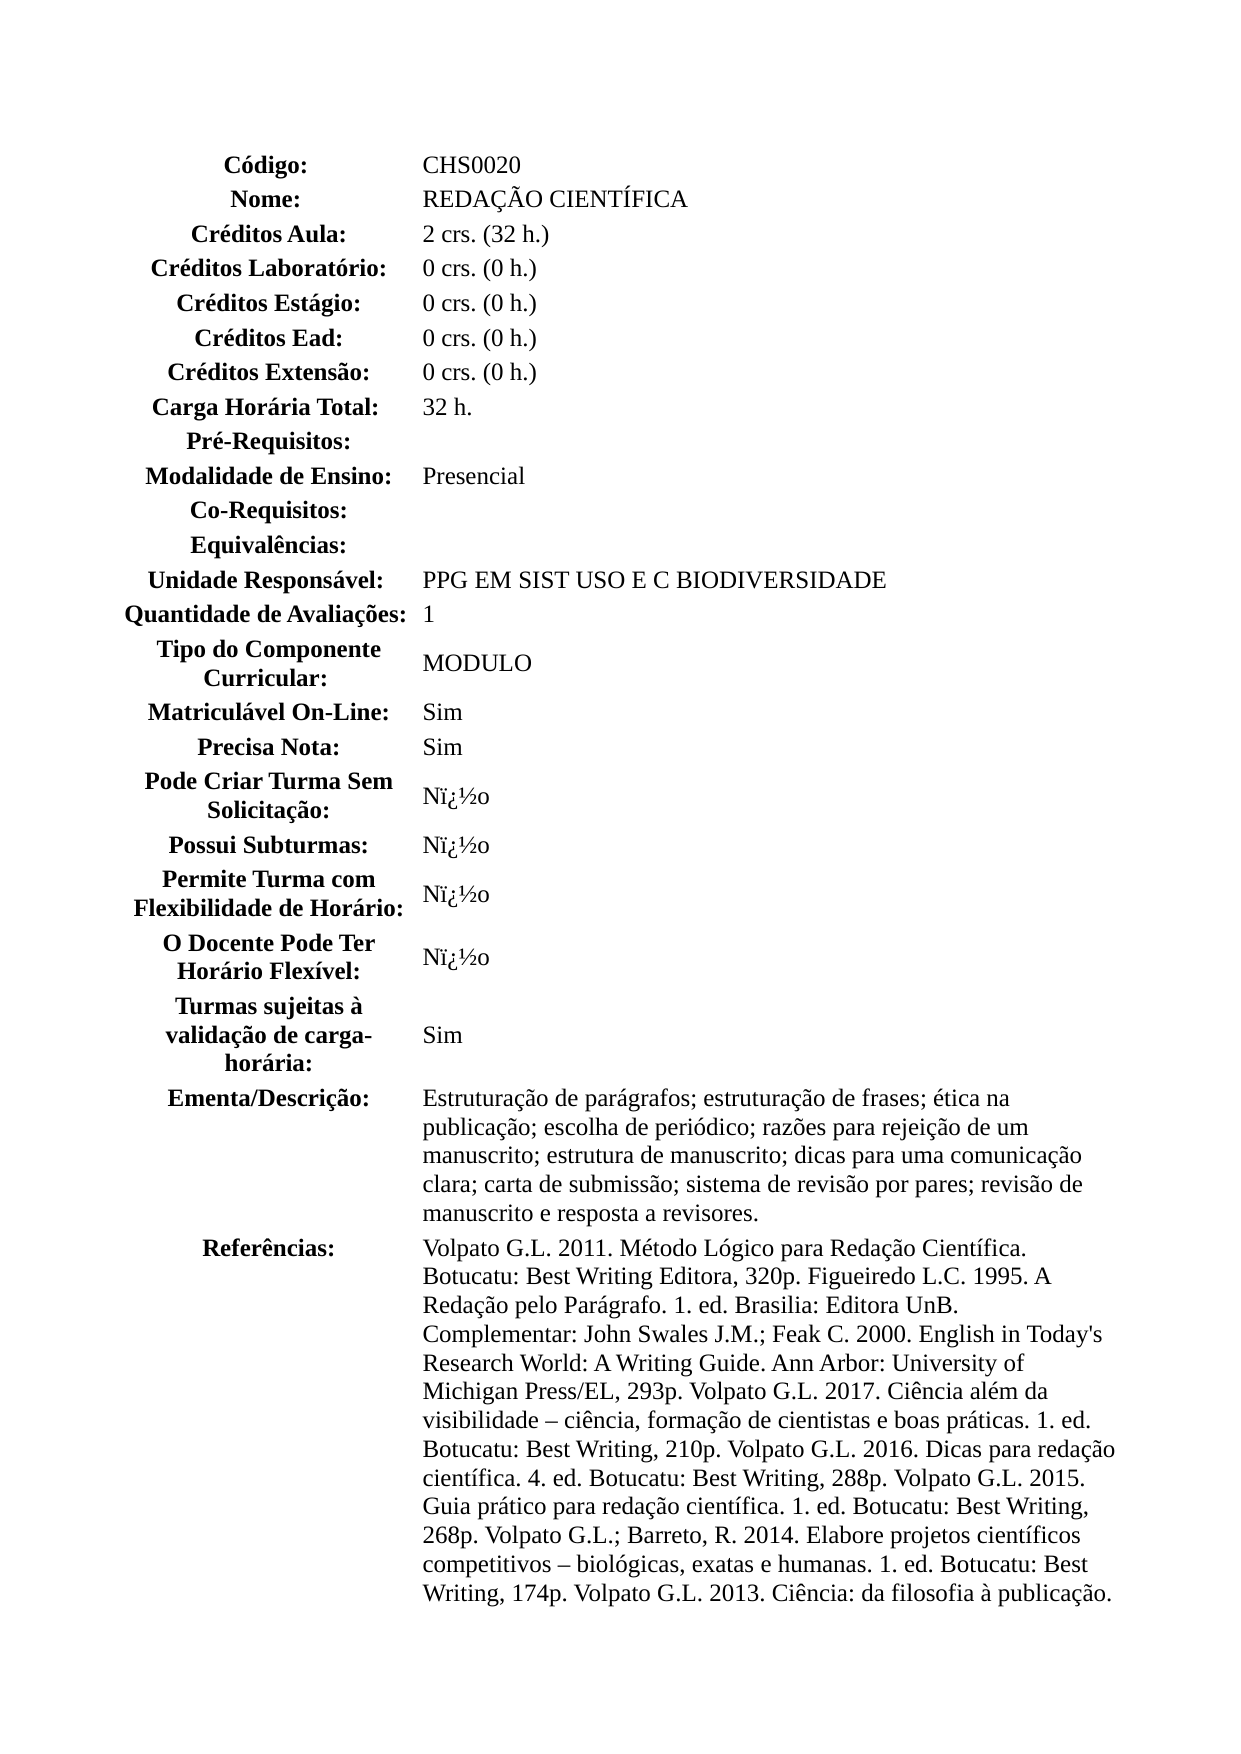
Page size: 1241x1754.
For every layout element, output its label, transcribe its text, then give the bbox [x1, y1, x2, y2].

table_cell Tipo do Componente Curricular: [118, 631, 419, 694]
table_cell [419, 493, 1122, 527]
table_cell Turmas sujeitas à validação de carga-horária: [118, 988, 419, 1080]
table_cell 0 crs. (0 h.) [419, 251, 1122, 285]
table_cell Referências: [118, 1230, 419, 1609]
table_cell Créditos Extensão: [118, 354, 419, 389]
table_cell [419, 424, 1122, 458]
table_cell Pode Criar Turma Sem Solicitação: [118, 764, 419, 827]
table_cell Créditos Estágio: [118, 285, 419, 320]
table_cell Sim [419, 694, 1122, 729]
table_cell Ementa/Descrição: [118, 1080, 419, 1230]
table_cell Presencial [419, 458, 1122, 493]
table_cell Nï¿½o [419, 827, 1122, 861]
table_cell Quantidade de Avaliações: [118, 596, 419, 631]
table_cell Nï¿½o [419, 764, 1122, 827]
table_cell Permite Turma com Flexibilidade de Horário: [118, 861, 419, 925]
table_cell 1 [419, 596, 1122, 631]
table_cell REDAÇÃO CIENTÍFICA [419, 181, 1122, 216]
table_cell [419, 527, 1122, 562]
table_cell PPG EM SIST USO E C BIODIVERSIDADE [419, 562, 1122, 596]
table_cell Precisa Nota: [118, 729, 419, 763]
table_cell Estruturação de parágrafos; estruturação de frases; ética na publicação; escolha de periódico; razões para rejeição de um manuscrito; estrutura de manuscrito; dicas para uma comunicação clara; carta de submissão; sistema de revisão por pares; revisão de manuscrito e resposta a revisores. [419, 1080, 1122, 1230]
table_cell Volpato G.L. 2011. Método Lógico para Redação Científica. Botucatu: Best Writing Editora, 320p. Figueiredo L.C. 1995. A Redação pelo Parágrafo. 1. ed. Brasilia: Editora UnB. Complementar: John Swales J.M.; Feak C. 2000. English in Today's Research World: A Writing Guide. Ann Arbor: University of Michigan Press/EL, 293p. Volpato G.L. 2017. Ciência além da visibilidade – ciência, formação de cientistas e boas práticas. 1. ed. Botucatu: Best Writing, 210p. Volpato G.L. 2016. Dicas para redação científica. 4. ed. Botucatu: Best Writing, 288p. Volpato G.L. 2015. Guia prático para redação científica. 1. ed. Botucatu: Best Writing, 268p. Volpato G.L.; Barreto, R. 2014. Elabore projetos científicos competitivos – biológicas, exatas e humanas. 1. ed. Botucatu: Best Writing, 174p. Volpato G.L. 2013. Ciência: da filosofia à publicação. [419, 1230, 1122, 1609]
table_cell 0 crs. (0 h.) [419, 285, 1122, 320]
table_cell 0 crs. (0 h.) [419, 354, 1122, 389]
table_cell O Docente Pode Ter Horário Flexível: [118, 925, 419, 988]
table_cell Sim [419, 988, 1122, 1080]
table_cell Modalidade de Ensino: [118, 458, 419, 493]
table_cell 2 crs. (32 h.) [419, 216, 1122, 251]
table_cell Créditos Laboratório: [118, 251, 419, 285]
table_cell Sim [419, 729, 1122, 763]
table_cell Nï¿½o [419, 925, 1122, 988]
table_cell Unidade Responsável: [118, 562, 419, 596]
table_cell Carga Horária Total: [118, 389, 419, 423]
table_header Código: [118, 147, 419, 181]
table_cell Créditos Aula: [118, 216, 419, 251]
table_cell Créditos Ead: [118, 320, 419, 354]
table_cell Possui Subturmas: [118, 827, 419, 861]
table_cell Matriculável On-Line: [118, 694, 419, 729]
table_cell 32 h. [419, 389, 1122, 423]
table_cell Nome: [118, 181, 419, 216]
table_cell Pré-Requisitos: [118, 424, 419, 458]
table_cell Co-Requisitos: [118, 493, 419, 527]
table_cell MODULO [419, 631, 1122, 694]
table_cell Equivalências: [118, 527, 419, 562]
table_cell 0 crs. (0 h.) [419, 320, 1122, 354]
table_header CHS0020 [419, 147, 1122, 181]
table_cell Nï¿½o [419, 861, 1122, 925]
